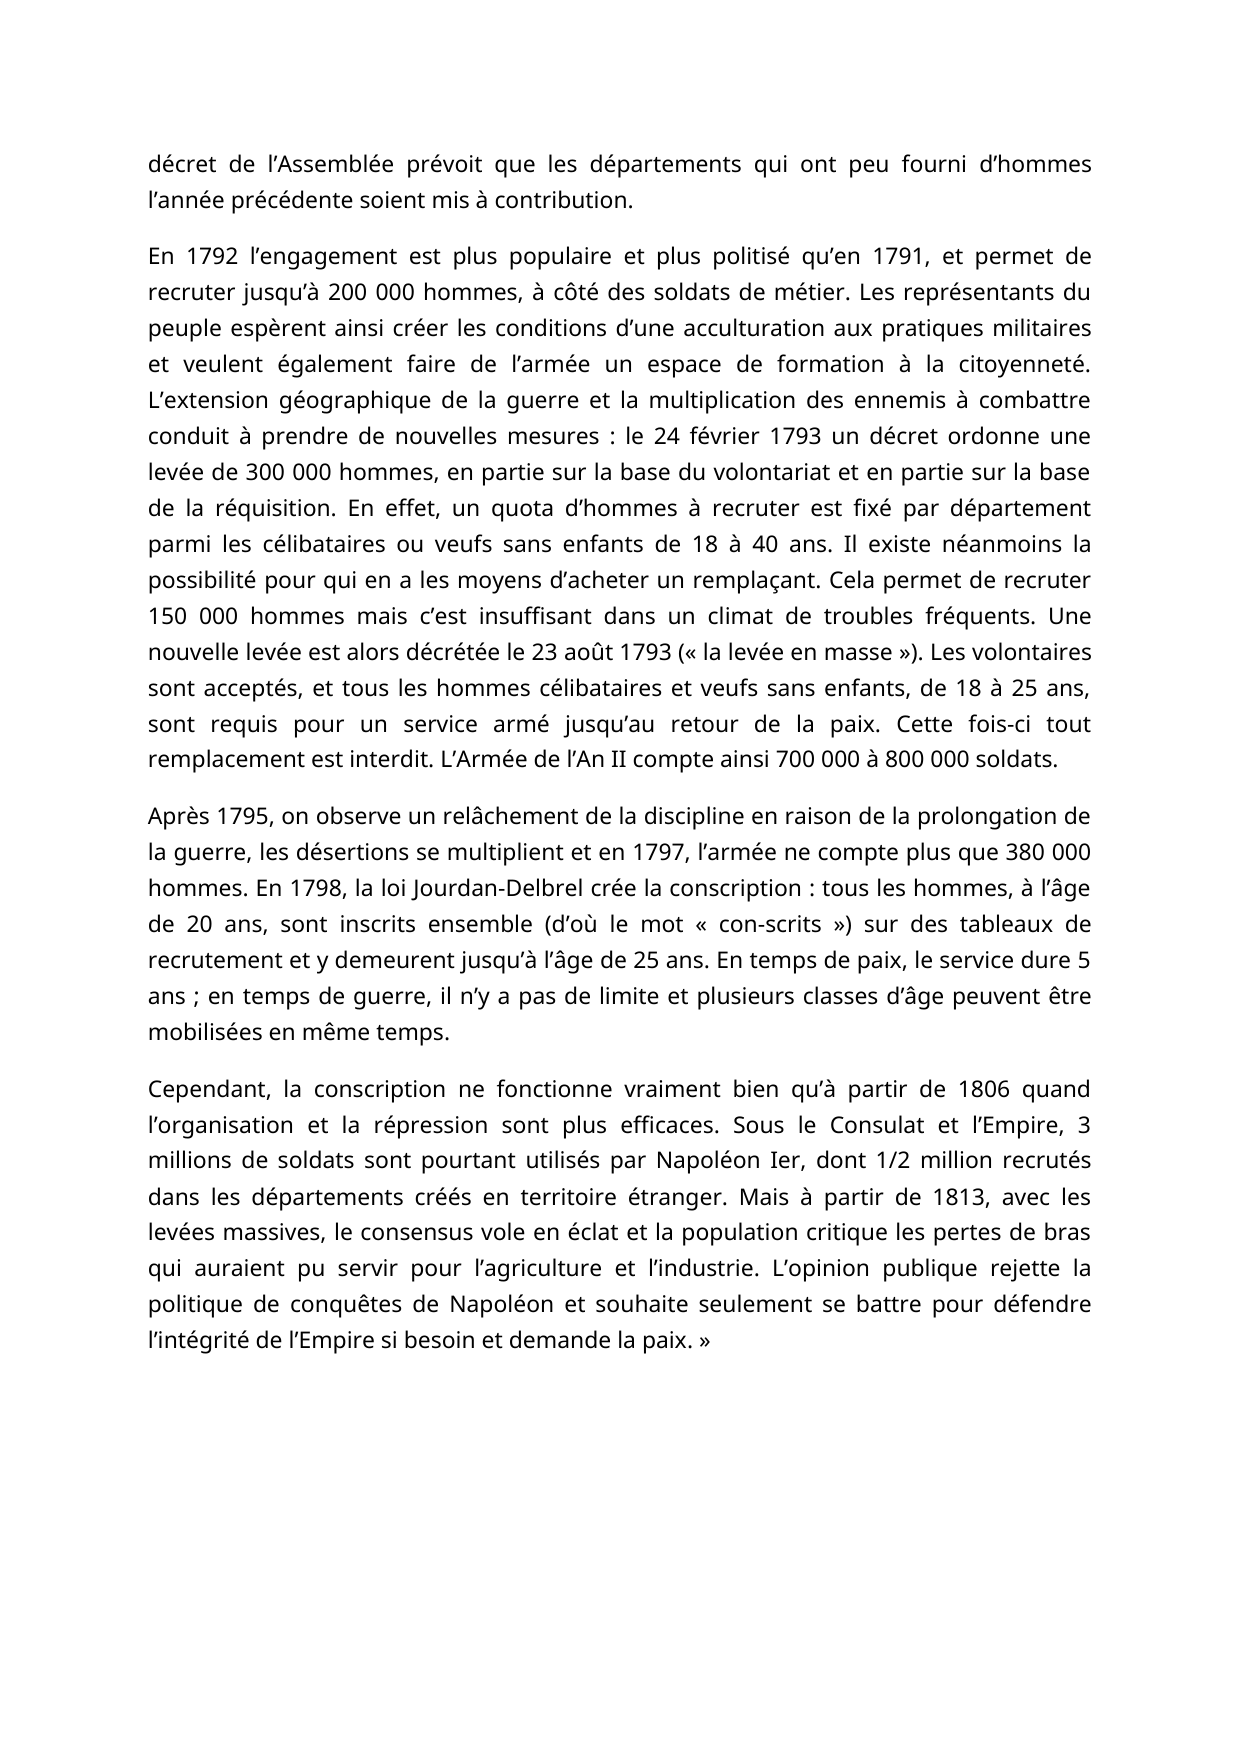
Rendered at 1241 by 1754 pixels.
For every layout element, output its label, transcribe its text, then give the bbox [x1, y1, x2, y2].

text décret de l’Assemblée prévoit que les départements qui ont peu fourni d’hommes l’année précédente soient mis à contribution. [148, 148, 1093, 215]
text Après 1795, on observe un relâchement de la discipline en raison de la prolongation de la guerre, les désertions se multiplient et en 1797, l’armée ne compte plus que 380 000 hommes. En 1798, la loi Jourdan-Delbrel crée la conscription : tous les hommes, à l’âge de 20 ans, sont inscrits ensemble (d’où le mot « con-scrits ») sur des tableaux de recrutement et y demeurent jusqu’à l’âge de 25 ans. En temps de paix, le service dure 5 ans ; en temps de guerre, il n’y a pas de limite et plusieurs classes d’âge peuvent être mobilisées en même temps. [148, 800, 1093, 1047]
text Cependant, la conscription ne fonctionne vraiment bien qu’à partir de 1806 quand l’organisation et la répression sont plus efficaces. Sous le Consulat et l’Empire, 3 millions de soldats sont pourtant utilisés par Napoléon Ier, dont 1/2 million recrutés dans les départements créés en territoire étranger. Mais à partir de 1813, avec les levées massives, le consensus vole en éclat et la population critique les pertes de bras qui auraient pu servir pour l’agriculture et l’industrie. L’opinion publique rejette la politique de conquêtes de Napoléon et souhaite seulement se battre pour défendre l’intégrité de l’Empire si besoin et demande la paix. » [148, 1073, 1093, 1355]
text En 1792 l’engagement est plus populaire et plus politisé qu’en 1791, et permet de recruter jusqu’à 200 000 hommes, à côté des soldats de métier. Les représentants du peuple espèrent ainsi créer les conditions d’une acculturation aux pratiques militaires et veulent également faire de l’armée un espace de formation à la citoyenneté. L’extension géographique de la guerre et la multiplication des ennemis à combattre conduit à prendre de nouvelles mesures : le 24 février 1793 un décret ordonne une levée de 300 000 hommes, en partie sur la base du volontariat et en partie sur la base de la réquisition. En effet, un quota d’hommes à recruter est fixé par département parmi les célibataires ou veufs sans enfants de 18 à 40 ans. Il existe néanmoins la possibilité pour qui en a les moyens d’acheter un remplaçant. Cela permet de recruter 150 000 hommes mais c’est insuffisant dans un climat de troubles fréquents. Une nouvelle levée est alors décrétée le 23 août 1793 (« la levée en masse »). Les volontaires sont acceptés, et tous les hommes célibataires et veufs sans enfants, de 18 à 25 ans, sont requis pour un service armé jusqu’au retour de la paix. Cette fois-ci tout remplacement est interdit. L’Armée de l’An II compte ainsi 700 000 à 800 000 soldats. [148, 240, 1093, 775]
